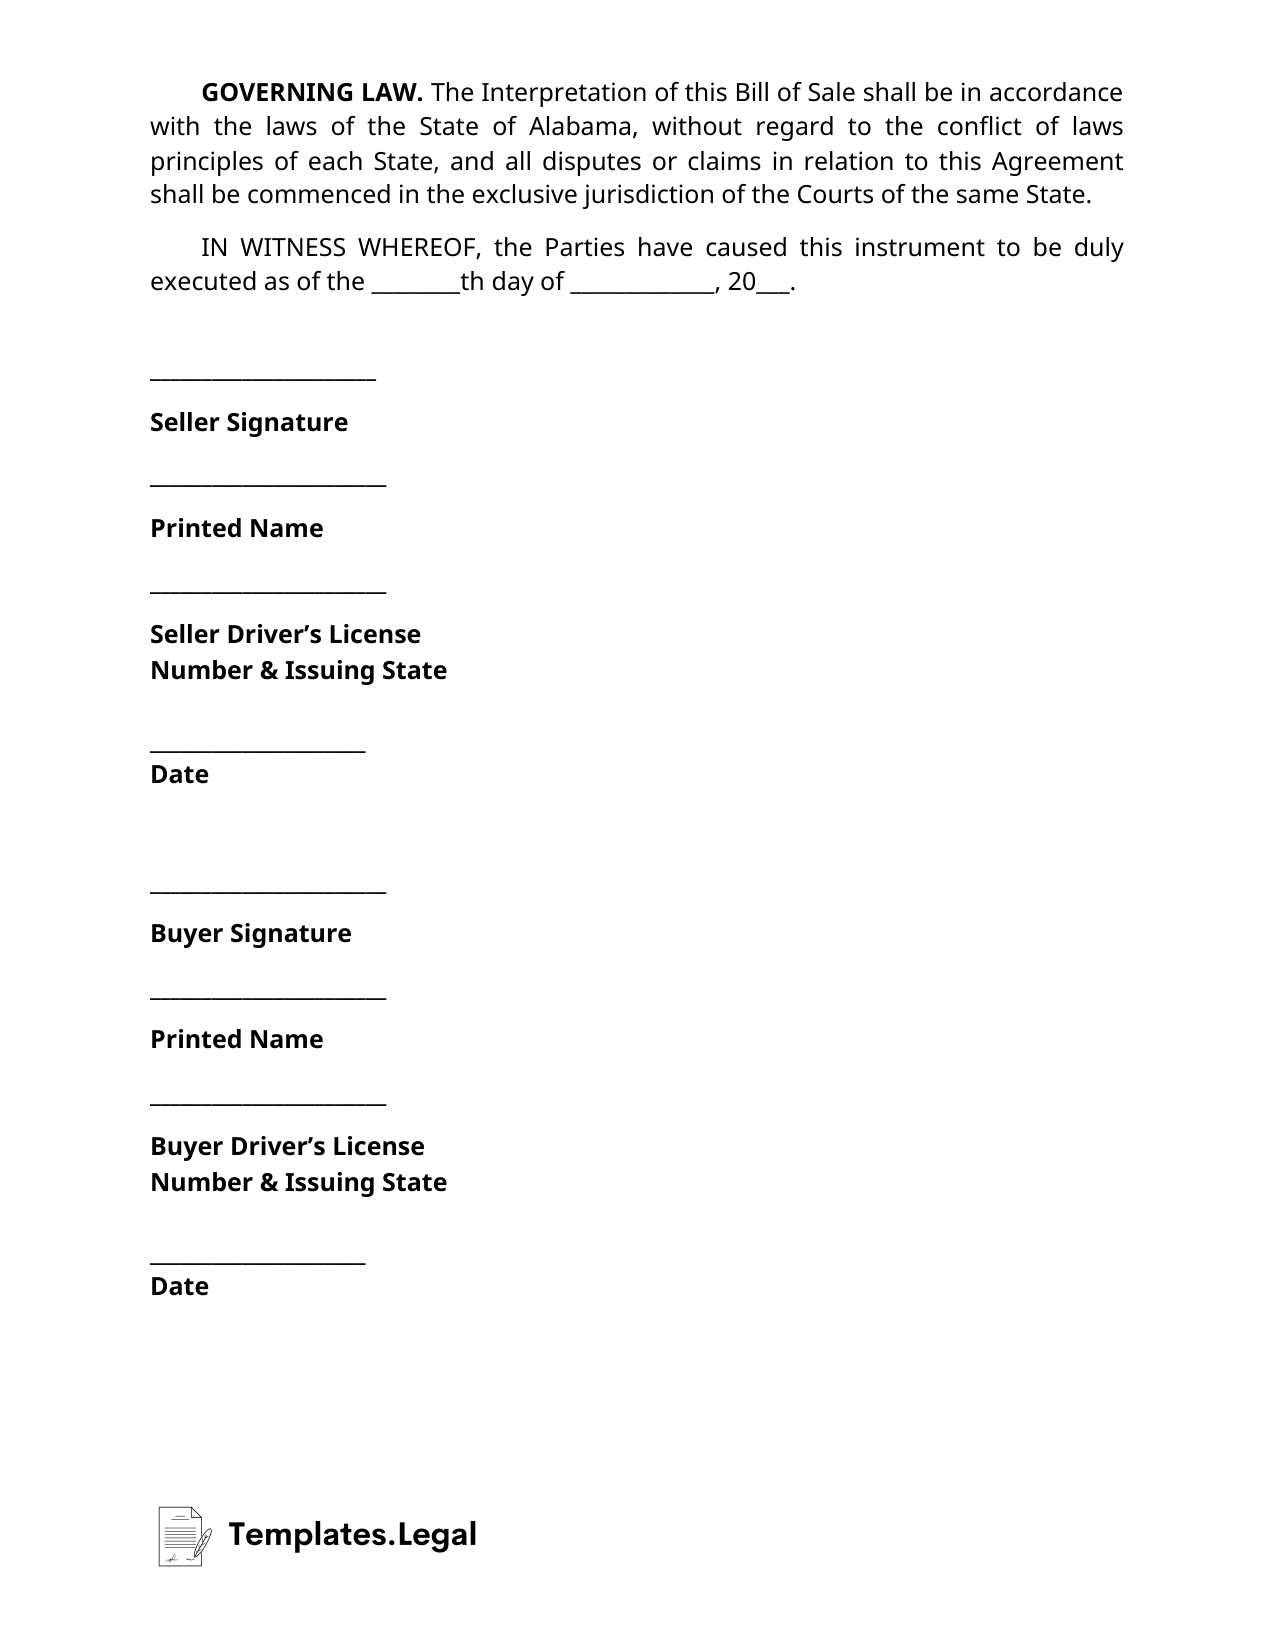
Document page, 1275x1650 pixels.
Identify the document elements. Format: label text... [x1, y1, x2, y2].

text Date [150, 1269, 1125, 1303]
text Printed Name [150, 510, 1125, 544]
text _______________________ [150, 863, 1125, 897]
text Buyer Driver’s License [150, 1128, 1125, 1162]
text _____________________ [150, 1235, 1125, 1269]
text _______________________ [150, 457, 1125, 491]
text Seller Driver’s License [150, 616, 1125, 650]
text GOVERNING LAW. The Interpretation of this Bill of Sale shall be in accordance with the laws of the State of Alabama, without regard to the conflict of laws principles of each State, and all disputes or claims in relation to this Agreement shall be commenced in the exclusive jurisdiction of the Courts of the same State. [150, 75, 1125, 211]
text ______________________ [150, 351, 1125, 385]
text _______________________ [150, 563, 1125, 597]
text Seller Signature [150, 404, 1125, 438]
text IN WITNESS WHEREOF, the Parties have caused this instrument to be duly executed as of the ________th day of _____________, 20___. [150, 230, 1125, 298]
text Number & Issuing State [150, 1164, 1125, 1199]
text _____________________ [150, 723, 1125, 757]
text Date [150, 757, 1125, 791]
text Buyer Signature [150, 916, 1125, 950]
text _______________________ [150, 1075, 1125, 1109]
text Number & Issuing State [150, 653, 1125, 687]
text _______________________ [150, 969, 1125, 1003]
text Printed Name [150, 1022, 1125, 1056]
